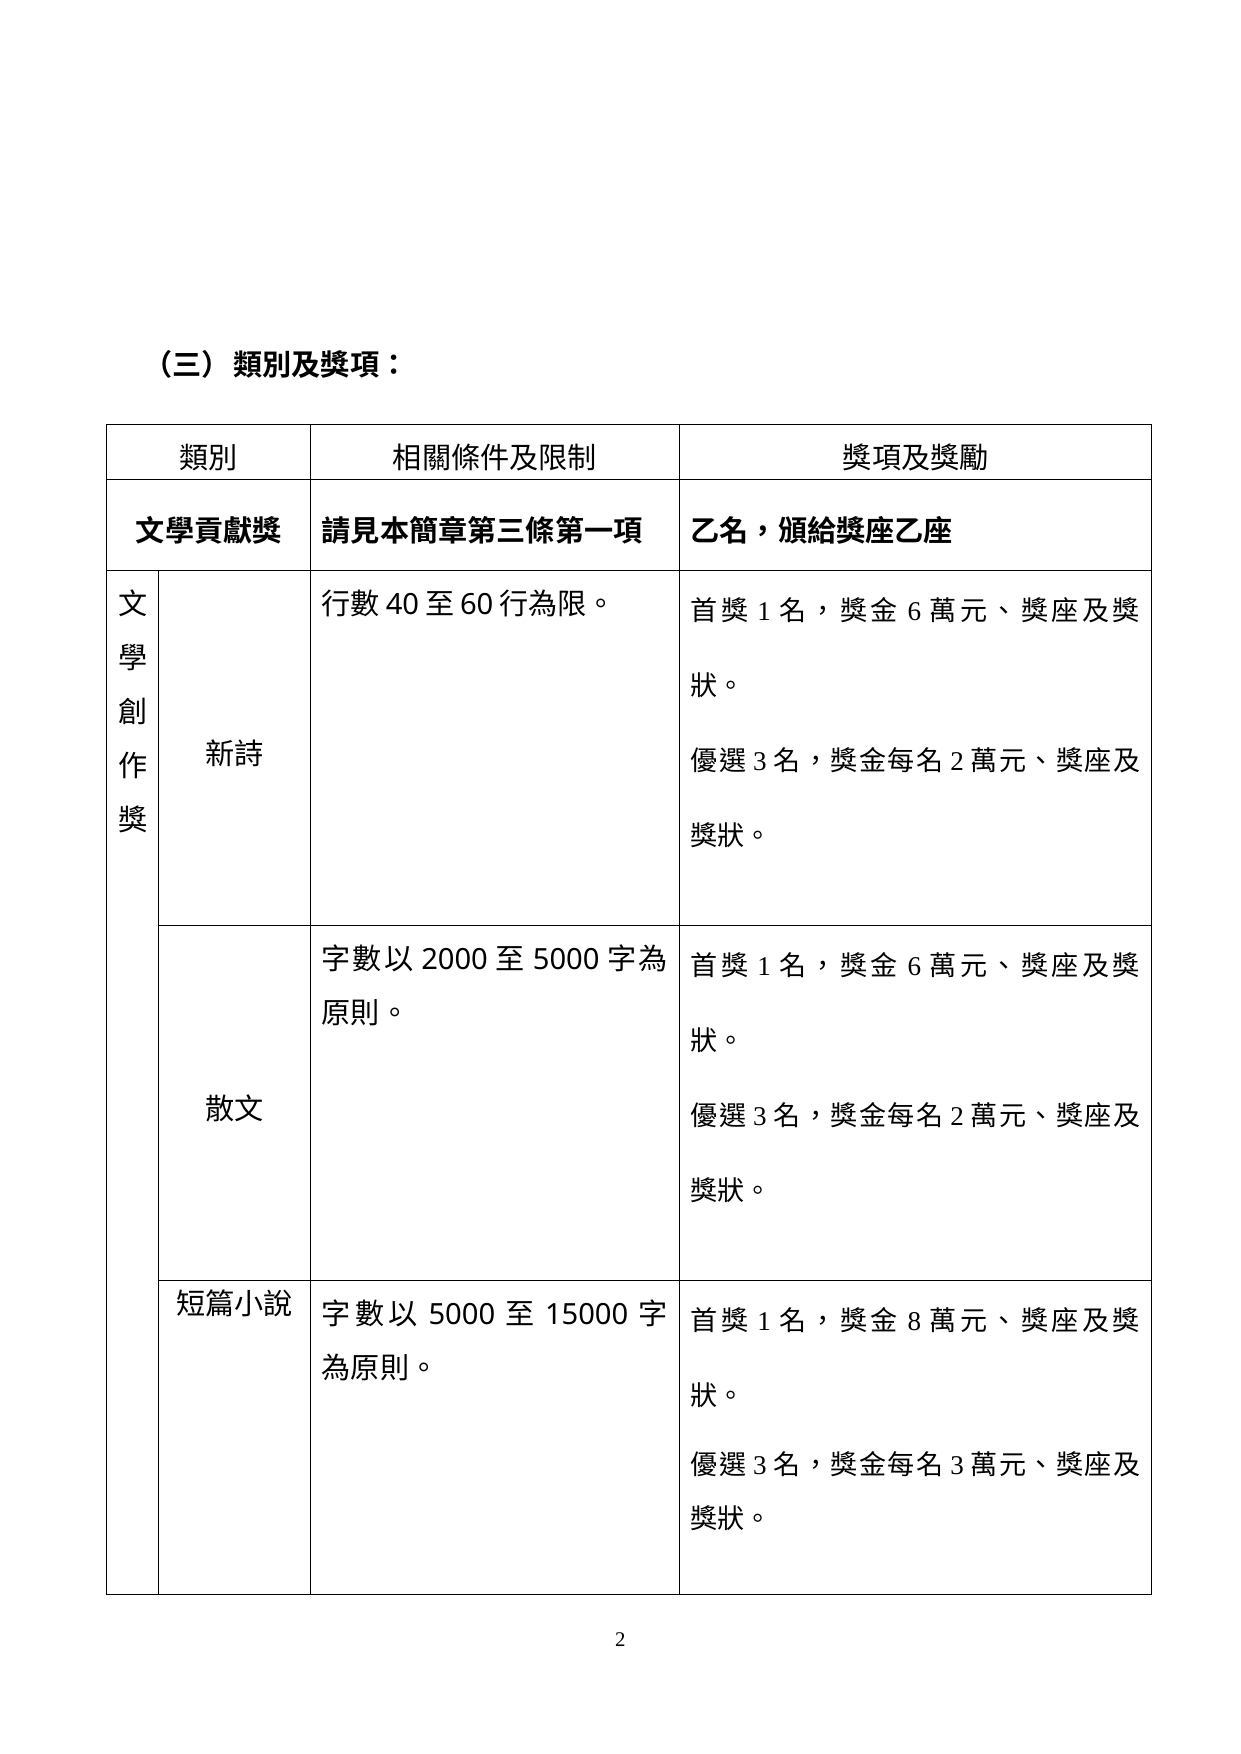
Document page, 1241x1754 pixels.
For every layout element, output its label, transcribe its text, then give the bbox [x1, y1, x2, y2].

table_cell 散文 [159, 926, 310, 1280]
table_cell 乙名，頒給獎座乙座 [680, 480, 1151, 570]
table_cell 字數以2000至5000字為原則。 [311, 926, 679, 1280]
table_cell 首獎1名，獎金6萬元、獎座及獎狀。 優選3名，獎金每名2萬元、獎座及獎狀。 [680, 571, 1151, 925]
table_header 相關條件及限制 [311, 425, 679, 479]
table_cell 行數40至60行為限。 [311, 571, 679, 925]
table_cell 新詩 [159, 571, 310, 925]
table_cell 短篇小說 [159, 1281, 310, 1594]
table_cell 首獎1名，獎金8萬元、獎座及獎狀。 優選3名，獎金每名3萬元、獎座及獎狀。 [680, 1281, 1151, 1594]
table_cell 字數以5000至15000字為原則。 [311, 1281, 679, 1594]
table_header 獎項及獎勵 [680, 425, 1151, 479]
table_cell 文學創作獎 [107, 571, 158, 1594]
table_header 類別 [107, 425, 310, 479]
table_cell 首獎1名，獎金6萬元、獎座及獎狀。 優選3名，獎金每名2萬元、獎座及獎狀。 [680, 926, 1151, 1280]
list 類別及獎項： [143, 342, 1122, 384]
table_cell 文學貢獻獎 [107, 480, 310, 570]
table_cell 請見本簡章第三條第一項 [311, 480, 679, 570]
